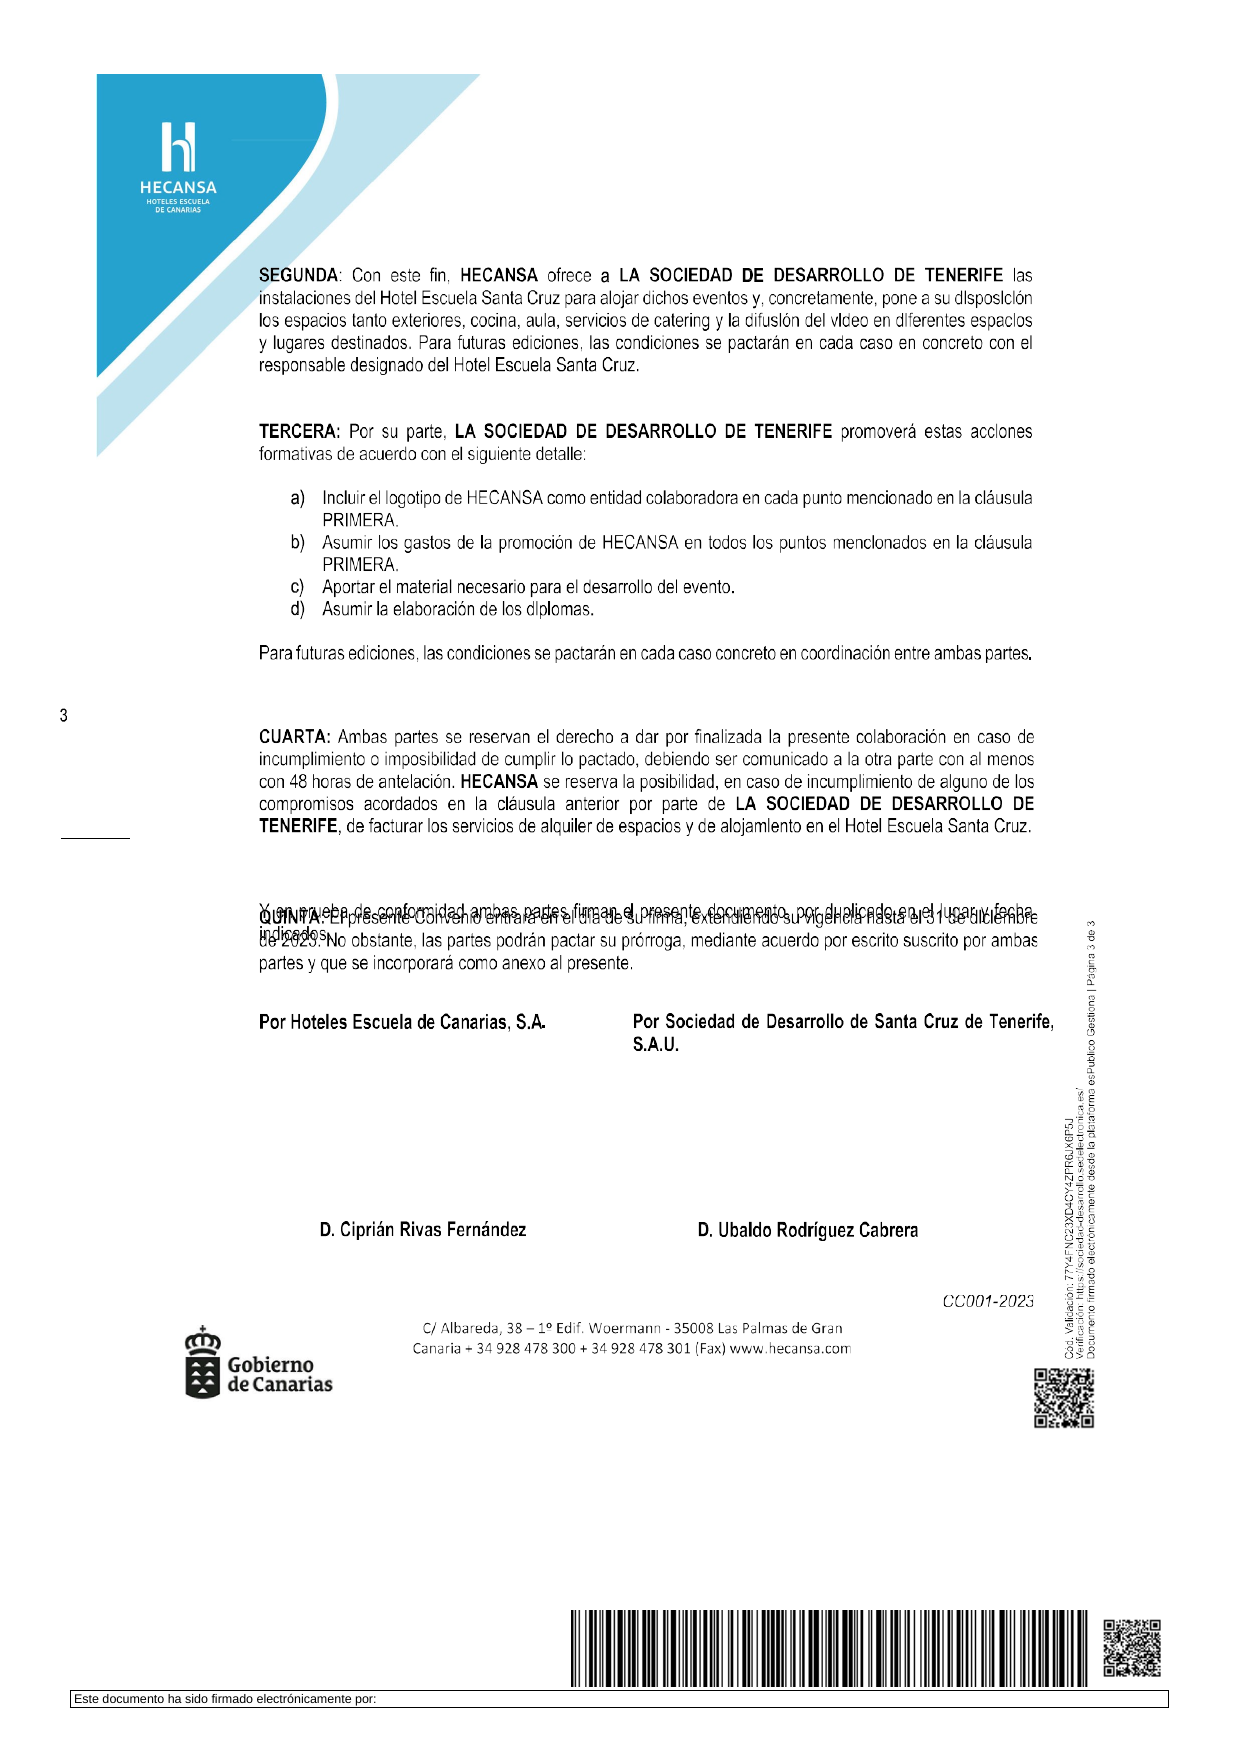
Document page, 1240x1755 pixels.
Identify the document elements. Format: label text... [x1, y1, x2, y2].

table_header Este documento ha sido firmado electrónicamente por: [71, 1691, 1168, 1707]
